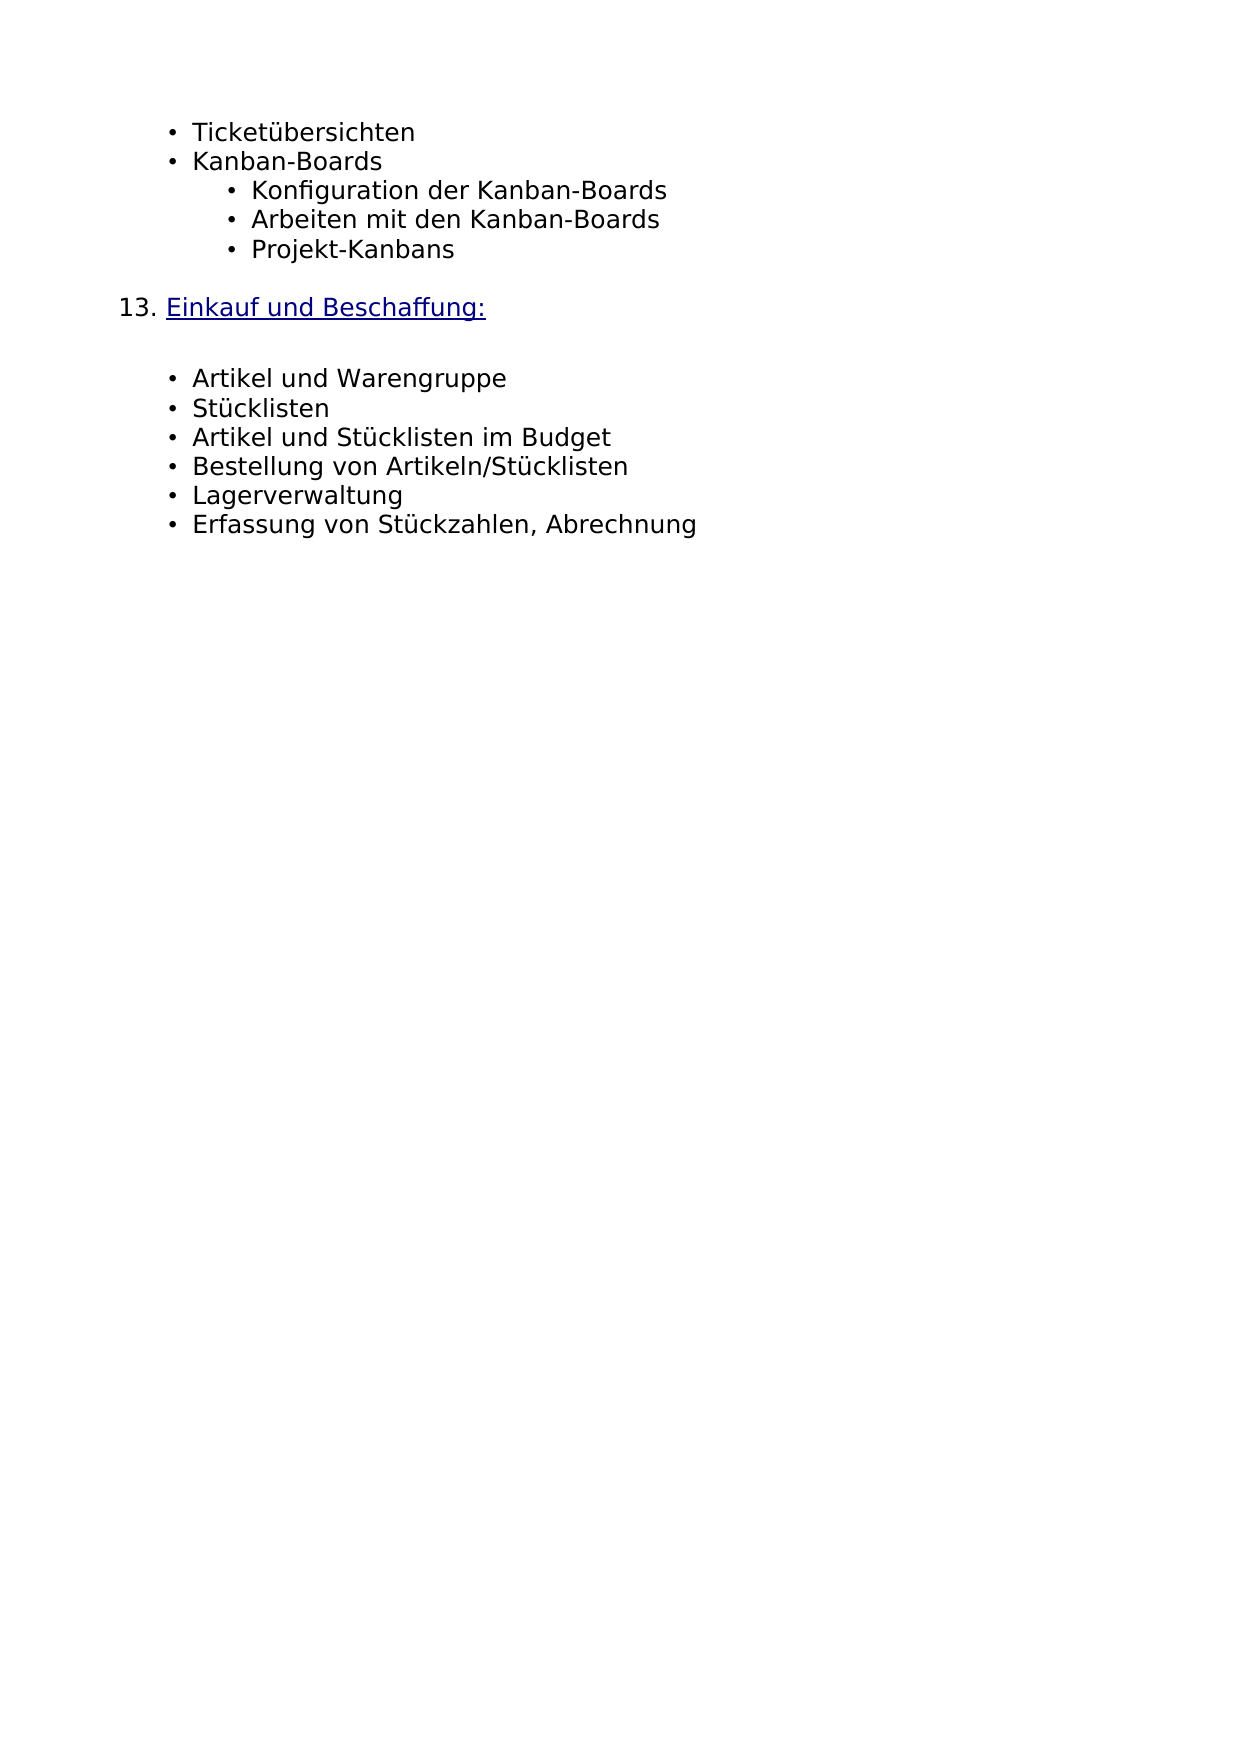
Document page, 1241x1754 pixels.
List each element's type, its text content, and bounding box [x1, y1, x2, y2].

list Kanban-Boards [177, 147, 1122, 176]
list Ticketübersichten [177, 118, 1122, 147]
list Stücklisten [177, 394, 1122, 423]
list Projekt-Kanbans [236, 235, 1122, 264]
list Konfiguration der Kanban-Boards [236, 176, 1122, 206]
list Erfassung von Stückzahlen, Abrechnung [177, 510, 1122, 539]
list Artikel und Warengruppe [177, 364, 1122, 394]
list Bestellung von Artikeln/Stücklisten [177, 452, 1122, 481]
list Artikel und Stücklisten im Budget [177, 423, 1122, 452]
text 13. Einkauf und Beschaffung: [118, 293, 1122, 323]
list Lagerverwaltung [177, 481, 1122, 510]
list Arbeiten mit den Kanban-Boards [236, 206, 1122, 235]
